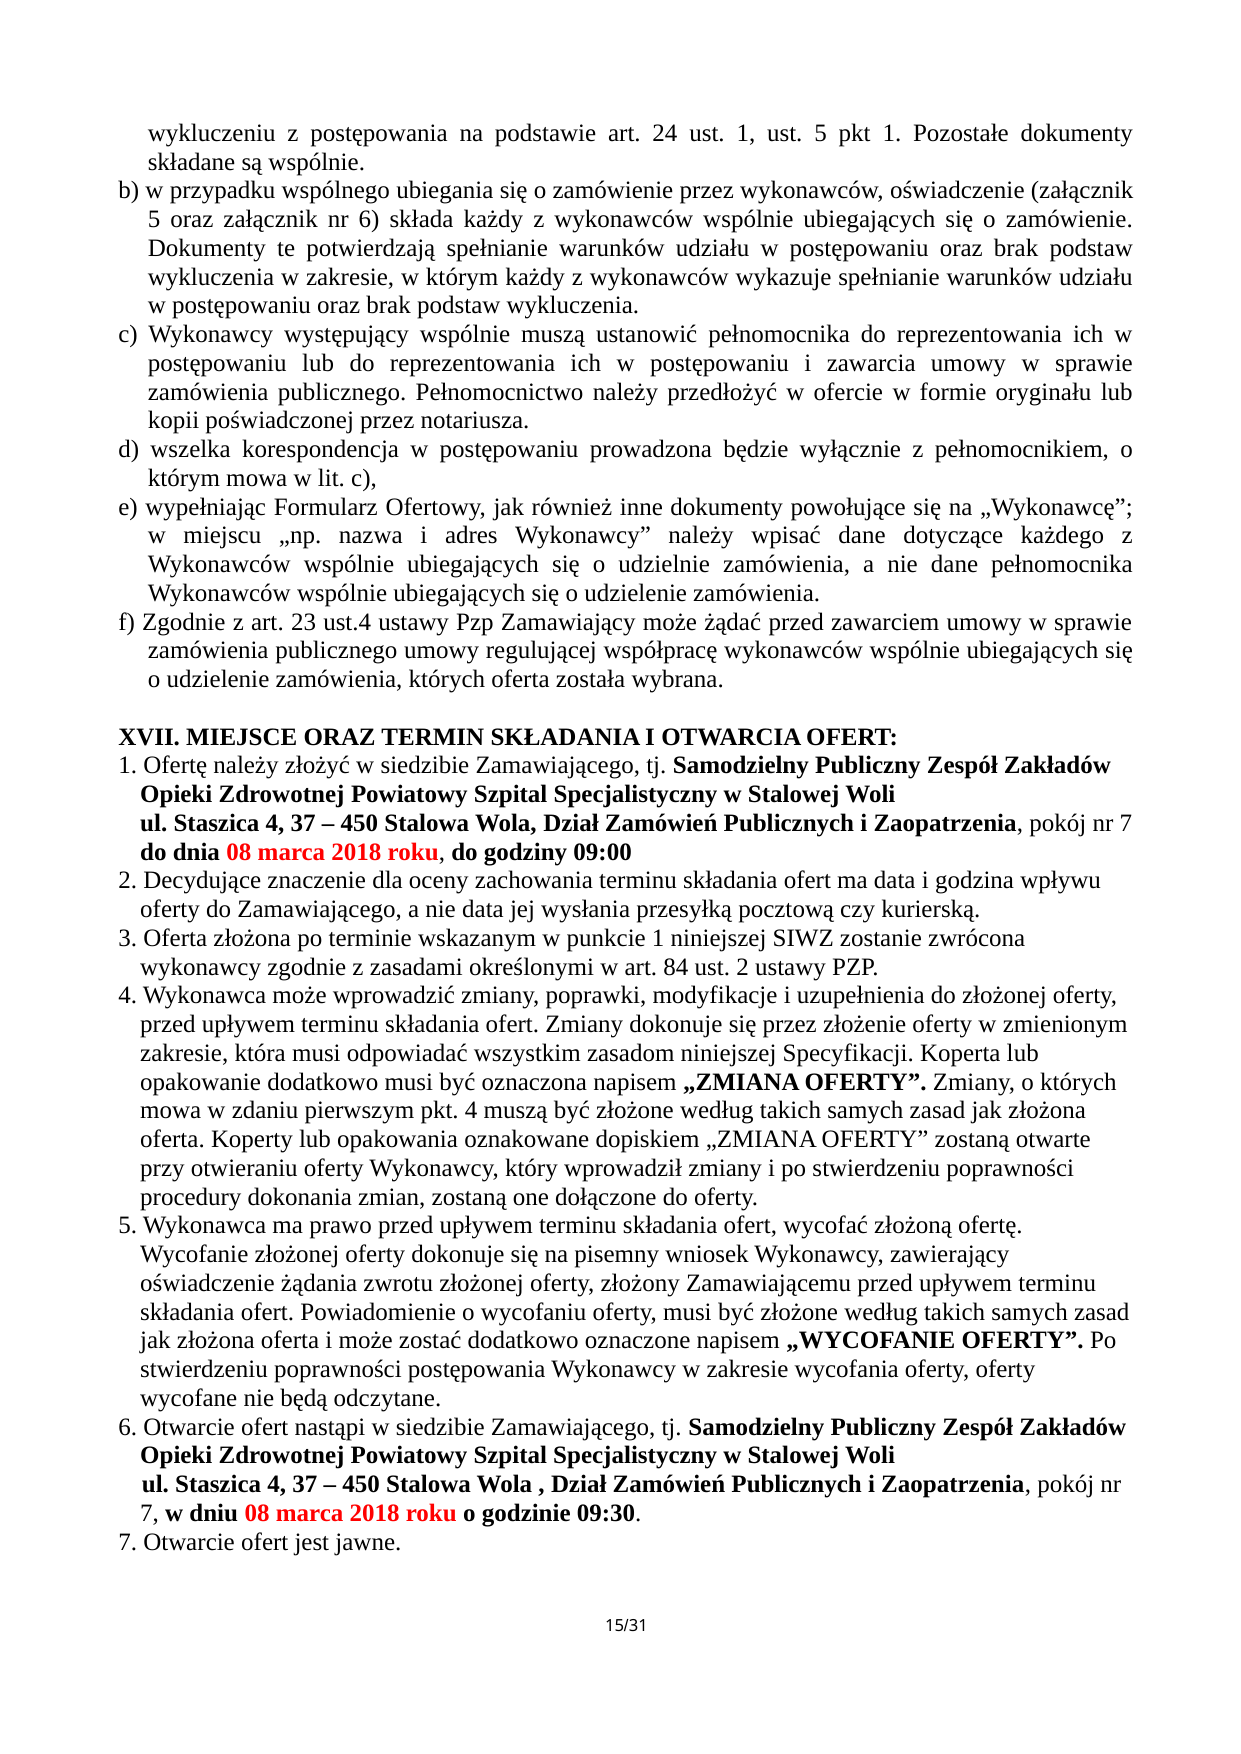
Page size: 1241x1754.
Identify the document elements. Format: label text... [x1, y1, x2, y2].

text 2. Decydujące znaczenie dla oceny zachowania terminu składania ofert ma data i godzina wpływu oferty do Zamawiającego, a nie data jej wysłania przesyłką pocztową czy kurierską. [118, 866, 1134, 923]
text e) wypełniając Formularz Ofertowy, jak również inne dokumenty powołujące się na „Wykonawcę”; w miejscu „np. nazwa i adres Wykonawcy” należy wpisać dane dotyczące każdego z Wykonawców wspólnie ubiegających się o udzielnie zamówienia, a nie dane pełnomocnika Wykonawców wspólnie ubiegających się o udzielenie zamówienia. [118, 492, 1134, 607]
text 7. Otwarcie ofert jest jawne. [118, 1527, 1134, 1556]
text XVII. MIEJSCE ORAZ TERMIN SKŁADANIA I OTWARCIA OFERT: [118, 722, 1134, 751]
text f) Zgodnie z art. 23 ust.4 ustawy Pzp Zamawiający może żądać przed zawarciem umowy w sprawie zamówienia publicznego umowy regulującej współpracę wykonawców wspólnie ubiegających się o udzielenie zamówienia, których oferta została wybrana. [118, 607, 1134, 693]
text 6. Otwarcie ofert nastąpi w siedzibie Zamawiającego, tj. Samodzielny Publiczny Zespół Zakładów Opieki Zdrowotnej Powiatowy Szpital Specjalistyczny w Stalowej Woli [118, 1412, 1134, 1469]
text 3. Oferta złożona po terminie wskazanym w punkcie 1 niniejszej SIWZ zostanie zwrócona wykonawcy zgodnie z zasadami określonymi w art. 84 ust. 2 ustawy PZP. [118, 923, 1134, 981]
text ul. Staszica 4, 37 – 450 Stalowa Wola , Dział Zamówień Publicznych i Zaopatrzenia, pokój nr 7, w dniu 08 marca 2018 roku o godzinie 09:30. [140, 1469, 1134, 1527]
text 5. Wykonawca ma prawo przed upływem terminu składania ofert, wycofać złożoną ofertę. Wycofanie złożonej oferty dokonuje się na pisemny wniosek Wykonawcy, zawierający oświadczenie żądania zwrotu złożonej oferty, złożony Zamawiającemu przed upływem terminu składania ofert. Powiadomienie o wycofaniu oferty, musi być złożone według takich samych zasad jak złożona oferta i może zostać dodatkowo oznaczone napisem „WYCOFANIE OFERTY”. Po stwierdzeniu poprawności postępowania Wykonawcy w zakresie wycofania oferty, oferty wycofane nie będą odczytane. [118, 1211, 1134, 1412]
text b) w przypadku wspólnego ubiegania się o zamówienie przez wykonawców, oświadczenie (załącznik 5 oraz załącznik nr 6) składa każdy z wykonawców wspólnie ubiegających się o zamówienie. Dokumenty te potwierdzają spełnianie warunków udziału w postępowaniu oraz brak podstaw wykluczenia w zakresie, w którym każdy z wykonawców wykazuje spełnianie warunków udziału w postępowaniu oraz brak podstaw wykluczenia. [118, 176, 1134, 319]
text d) wszelka korespondencja w postępowaniu prowadzona będzie wyłącznie z pełnomocnikiem, o którym mowa w lit. c), [118, 434, 1134, 492]
text 4. Wykonawca może wprowadzić zmiany, poprawki, modyfikacje i uzupełnienia do złożonej oferty, przed upływem terminu składania ofert. Zmiany dokonuje się przez złożenie oferty w zmienionym zakresie, która musi odpowiadać wszystkim zasadom niniejszej Specyfikacji. Koperta lub opakowanie dodatkowo musi być oznaczona napisem „ZMIANA OFERTY”. Zmiany, o których mowa w zdaniu pierwszym pkt. 4 muszą być złożone według takich samych zasad jak złożona oferta. Koperty lub opakowania oznakowane dopiskiem „ZMIANA OFERTY” zostaną otwarte przy otwieraniu oferty Wykonawcy, który wprowadził zmiany i po stwierdzeniu poprawności procedury dokonania zmian, zostaną one dołączone do oferty. [118, 981, 1134, 1211]
text c) Wykonawcy występujący wspólnie muszą ustanowić pełnomocnika do reprezentowania ich w postępowaniu lub do reprezentowania ich w postępowaniu i zawarcia umowy w sprawie zamówienia publicznego. Pełnomocnictwo należy przedłożyć w ofercie w formie oryginału lub kopii poświadczonej przez notariusza. [118, 319, 1134, 434]
text wykluczeniu z postępowania na podstawie art. 24 ust. 1, ust. 5 pkt 1. Pozostałe dokumenty składane są wspólnie. [118, 118, 1134, 176]
text 1. Ofertę należy złożyć w siedzibie Zamawiającego, tj. Samodzielny Publiczny Zespół Zakładów Opieki Zdrowotnej Powiatowy Szpital Specjalistyczny w Stalowej Woli ul. Staszica 4, 37 – 450 Stalowa Wola, Dział Zamówień Publicznych i Zaopatrzenia, pokój nr 7 do dnia 08 marca 2018 roku, do godziny 09:00 [118, 751, 1134, 866]
